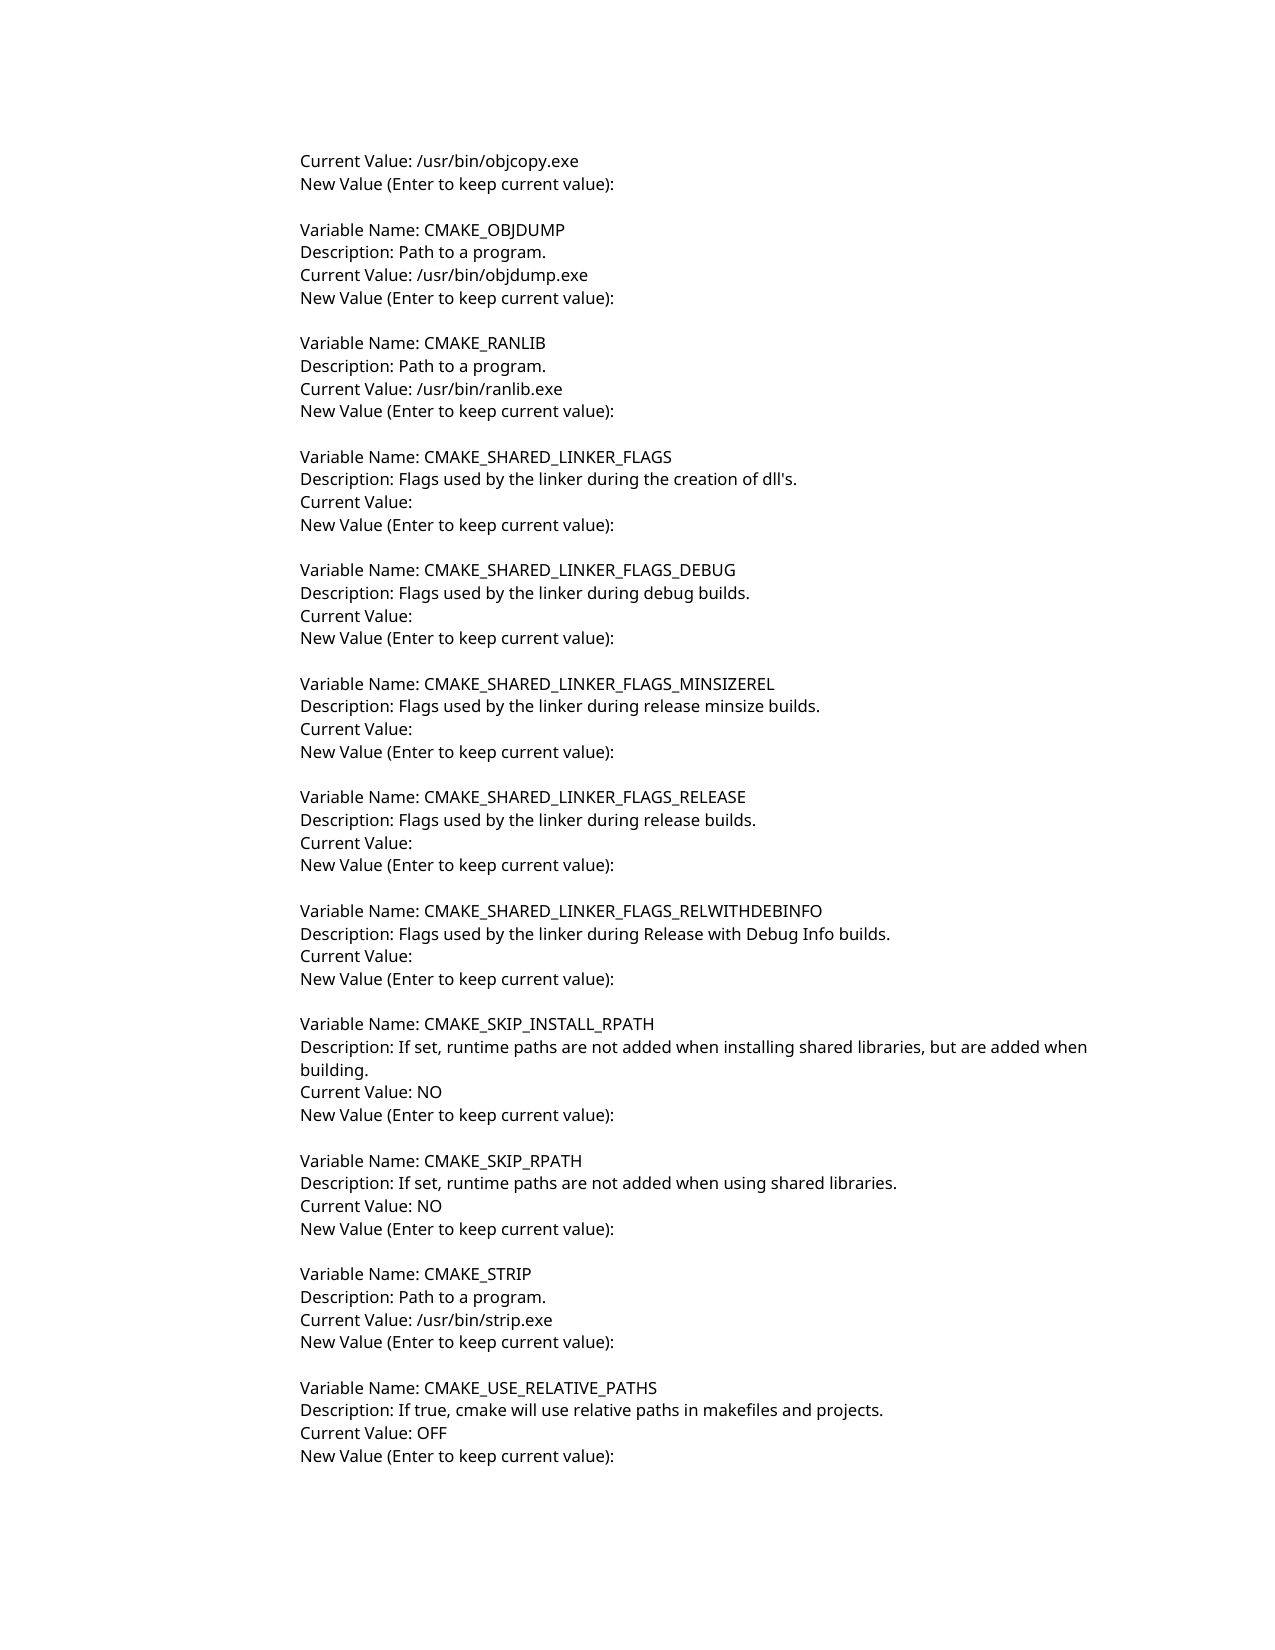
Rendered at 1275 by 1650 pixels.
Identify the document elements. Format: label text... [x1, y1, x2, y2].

list Description: Flags used by the linker during debug builds. [300, 581, 1125, 604]
list Current Value: [300, 831, 1125, 854]
list Description: Flags used by the linker during the creation of dll's. [300, 468, 1125, 491]
list Current Value: /usr/bin/strip.exe [300, 1308, 1125, 1331]
list Variable Name: CMAKE_SHARED_LINKER_FLAGS_RELEASE [300, 786, 1125, 808]
list Description: Path to a program. [300, 354, 1125, 377]
list Current Value: [300, 604, 1125, 627]
list Current Value: NO [300, 1081, 1125, 1104]
list New Value (Enter to keep current value): [300, 1331, 1125, 1353]
list Variable Name: CMAKE_SKIP_INSTALL_RPATH [300, 1013, 1125, 1036]
list Description: Flags used by the linker during release minsize builds. [300, 695, 1125, 718]
list New Value (Enter to keep current value): [300, 740, 1125, 763]
list Current Value: /usr/bin/ranlib.exe [300, 377, 1125, 400]
list Variable Name: CMAKE_OBJDUMP [300, 218, 1125, 241]
list Current Value: OFF [300, 1422, 1125, 1444]
list New Value (Enter to keep current value): [300, 854, 1125, 877]
list Current Value: [300, 718, 1125, 740]
list Current Value: /usr/bin/objdump.exe [300, 263, 1125, 286]
list Variable Name: CMAKE_SHARED_LINKER_FLAGS_RELWITHDEBINFO [300, 899, 1125, 922]
list Description: If true, cmake will use relative paths in makefiles and projects. [300, 1399, 1125, 1422]
list Variable Name: CMAKE_USE_RELATIVE_PATHS [300, 1376, 1125, 1399]
list New Value (Enter to keep current value): [300, 400, 1125, 422]
list New Value (Enter to keep current value): [300, 1217, 1125, 1240]
list Current Value: [300, 945, 1125, 967]
list New Value (Enter to keep current value): [300, 286, 1125, 309]
list Variable Name: CMAKE_SHARED_LINKER_FLAGS_MINSIZEREL [300, 672, 1125, 695]
list Variable Name: CMAKE_SHARED_LINKER_FLAGS_DEBUG [300, 559, 1125, 581]
list Description: Path to a program. [300, 241, 1125, 263]
list New Value (Enter to keep current value): [300, 513, 1125, 536]
list Current Value: /usr/bin/objcopy.exe [300, 150, 1125, 173]
list Variable Name: CMAKE_STRIP [300, 1263, 1125, 1285]
list Description: If set, runtime paths are not added when installing shared libraries, but are added when building. [300, 1036, 1125, 1081]
list Description: Path to a program. [300, 1285, 1125, 1308]
list Variable Name: CMAKE_RANLIB [300, 332, 1125, 354]
list New Value (Enter to keep current value): [300, 1444, 1125, 1467]
list New Value (Enter to keep current value): [300, 1104, 1125, 1126]
list Description: Flags used by the linker during release builds. [300, 808, 1125, 831]
list New Value (Enter to keep current value): [300, 627, 1125, 649]
list Variable Name: CMAKE_SKIP_RPATH [300, 1149, 1125, 1172]
list Variable Name: CMAKE_SHARED_LINKER_FLAGS [300, 445, 1125, 468]
list New Value (Enter to keep current value): [300, 173, 1125, 195]
list Description: If set, runtime paths are not added when using shared libraries. [300, 1172, 1125, 1194]
list Current Value: NO [300, 1194, 1125, 1217]
list Description: Flags used by the linker during Release with Debug Info builds. [300, 922, 1125, 945]
list New Value (Enter to keep current value): [300, 967, 1125, 990]
list Current Value: [300, 491, 1125, 513]
